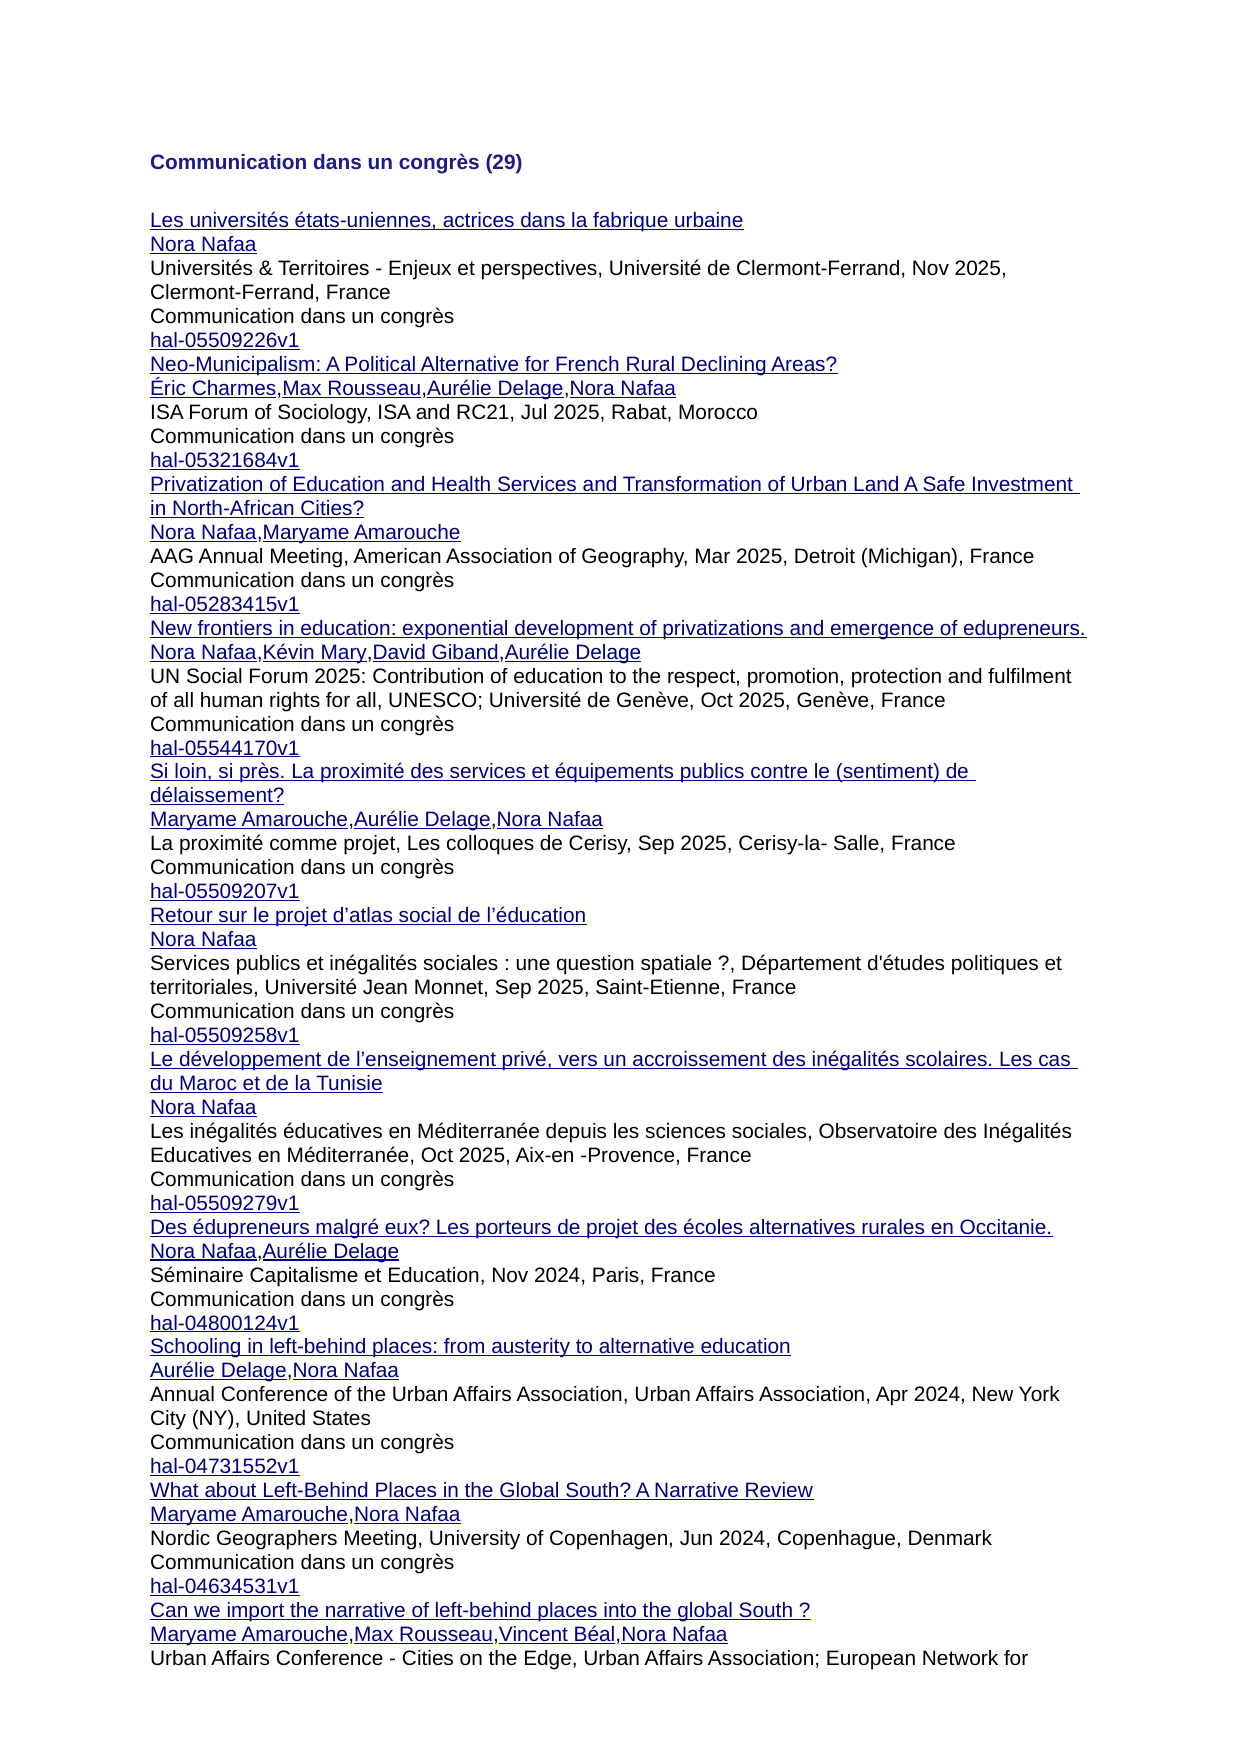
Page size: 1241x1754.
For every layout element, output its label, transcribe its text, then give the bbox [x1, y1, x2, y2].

table_cell Schooling in left-behind places: from austerity to alternative education Aurélie Delage,Nora Nafaa Annual Conference of the Urban Affairs Association, Urban Affairs Association, Apr 2024, New York City (NY), United States Communication dans un congrès hal-04731552v1 [150, 1334, 1090, 1478]
subtitle Communication dans un congrès (29) [150, 150, 1090, 174]
table_cell Neo-Municipalism: A Political Alternative for French Rural Declining Areas? Éric Charmes,Max Rousseau,Aurélie Delage,Nora Nafaa ISA Forum of Sociology, ISA and RC21, Jul 2025, Rabat, Morocco Communication dans un congrès hal-05321684v1 [150, 352, 1090, 472]
table_cell What about Left-Behind Places in the Global South? A Narrative Review Maryame Amarouche,Nora Nafaa Nordic Geographers Meeting, University of Copenhagen, Jun 2024, Copenhague, Denmark Communication dans un congrès hal-04634531v1 [150, 1478, 1090, 1598]
table_cell Des édupreneurs malgré eux? Les porteurs de projet des écoles alternatives rurales en Occitanie. Nora Nafaa,Aurélie Delage Séminaire Capitalisme et Education, Nov 2024, Paris, France Communication dans un congrès hal-04800124v1 [150, 1215, 1090, 1334]
table_cell Si loin, si près. La proximité des services et équipements publics contre le (sentiment) de délaissement? Maryame Amarouche,Aurélie Delage,Nora Nafaa La proximité comme projet, Les colloques de Cerisy, Sep 2025, Cerisy-la- Salle, France Communication dans un congrès hal-05509207v1 [150, 759, 1090, 903]
table_header Les universités états-uniennes, actrices dans la fabrique urbaine Nora Nafaa Universités & Territoires - Enjeux et perspectives, Université de Clermont-Ferrand, Nov 2025, Clermont-Ferrand, France Communication dans un congrès hal-05509226v1 [150, 208, 1090, 352]
table_cell New frontiers in education: exponential development of privatizations and emergence of edupreneurs. Nora Nafaa,Kévin Mary,David Giband,Aurélie Delage UN Social Forum 2025: Contribution of education to the respect, promotion, protection and fulfilment of all human rights for all, UNESCO; Université de Genève, Oct 2025, Genève, France Communication dans un congrès hal-05544170v1 [150, 616, 1090, 759]
table_cell Privatization of Education and Health Services and Transformation of Urban Land A Safe Investment in North-African Cities? Nora Nafaa,Maryame Amarouche AAG Annual Meeting, American Association of Geography, Mar 2025, Detroit (Michigan), France Communication dans un congrès hal-05283415v1 [150, 472, 1090, 616]
table_cell Retour sur le projet d’atlas social de l’éducation Nora Nafaa Services publics et inégalités sociales : une question spatiale ?, Département d'études politiques et territoriales, Université Jean Monnet, Sep 2025, Saint-Etienne, France Communication dans un congrès hal-05509258v1 [150, 903, 1090, 1047]
table_cell Can we import the narrative of left-behind places into the global South ? Maryame Amarouche,Max Rousseau,Vincent Béal,Nora Nafaa Urban Affairs Conference - Cities on the Edge, Urban Affairs Association; European Network for [150, 1598, 1090, 1670]
table_cell Le développement de l’enseignement privé, vers un accroissement des inégalités scolaires. Les cas du Maroc et de la Tunisie Nora Nafaa Les inégalités éducatives en Méditerranée depuis les sciences sociales, Observatoire des Inégalités Educatives en Méditerranée, Oct 2025, Aix-en -Provence, France Communication dans un congrès hal-05509279v1 [150, 1047, 1090, 1214]
